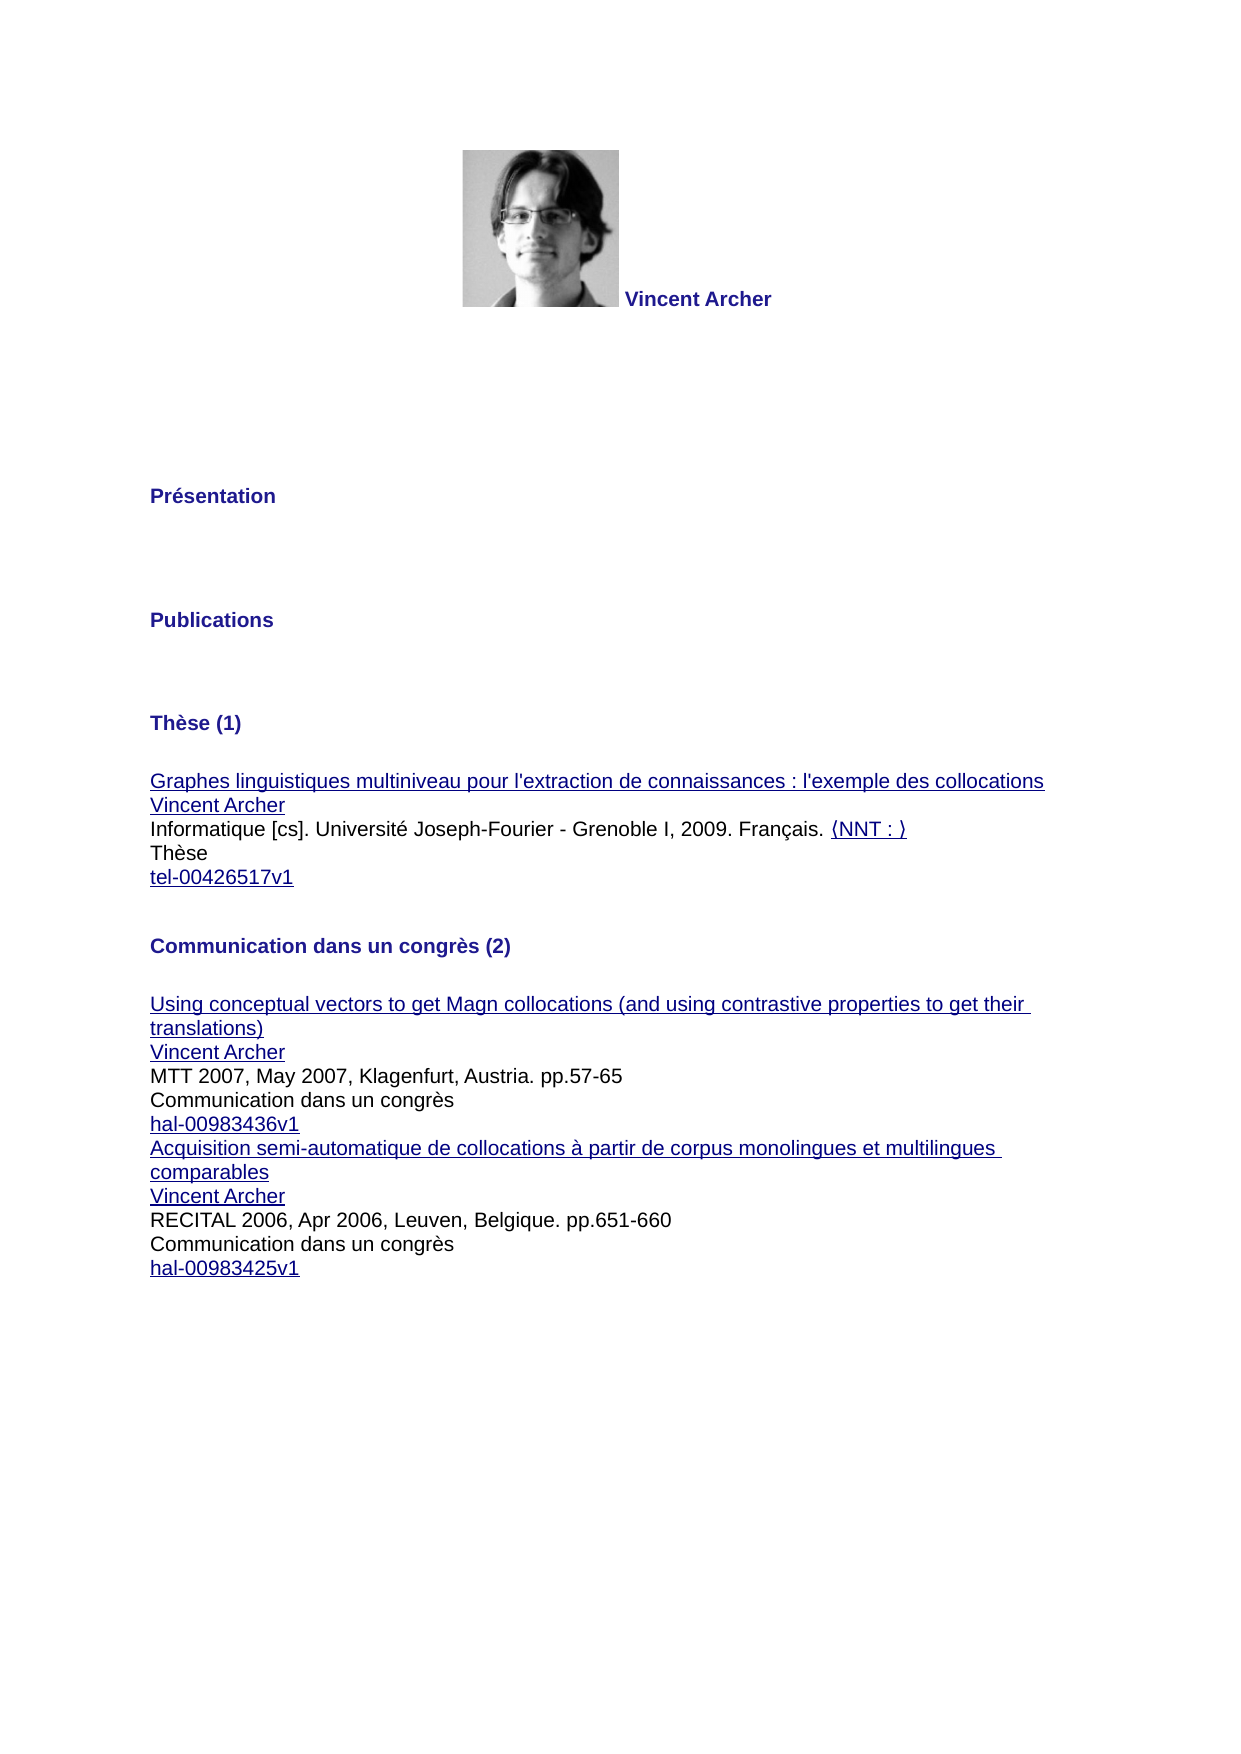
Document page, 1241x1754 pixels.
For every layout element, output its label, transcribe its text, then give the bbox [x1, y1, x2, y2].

table_header Using conceptual vectors to get Magn collocations (and using contrastive properties to get their translations) Vincent Archer MTT 2007, May 2007, Klagenfurt, Austria. pp.57-65 Communication dans un congrès hal-00983436v1 [150, 992, 1090, 1136]
subtitle Publications [150, 607, 1090, 631]
subtitle Communication dans un congrès (2) [150, 933, 1090, 957]
subtitle Présentation [150, 483, 1090, 507]
subtitle Vincent Archer [150, 150, 1090, 311]
table_cell Acquisition semi-automatique de collocations à partir de corpus monolingues et multilingues comparables Vincent Archer RECITAL 2006, Apr 2006, Leuven, Belgique. pp.651-660 Communication dans un congrès hal-00983425v1 [150, 1136, 1090, 1279]
picture [462, 150, 619, 307]
table_header Graphes linguistiques multiniveau pour l'extraction de connaissances : l'exemple des collocations Vincent Archer Informatique [cs]. Université Joseph-Fourier - Grenoble I, 2009. Français. ⟨NNT : ⟩ Thèse tel-00426517v1 [150, 769, 1090, 889]
subtitle Thèse (1) [150, 711, 1090, 734]
